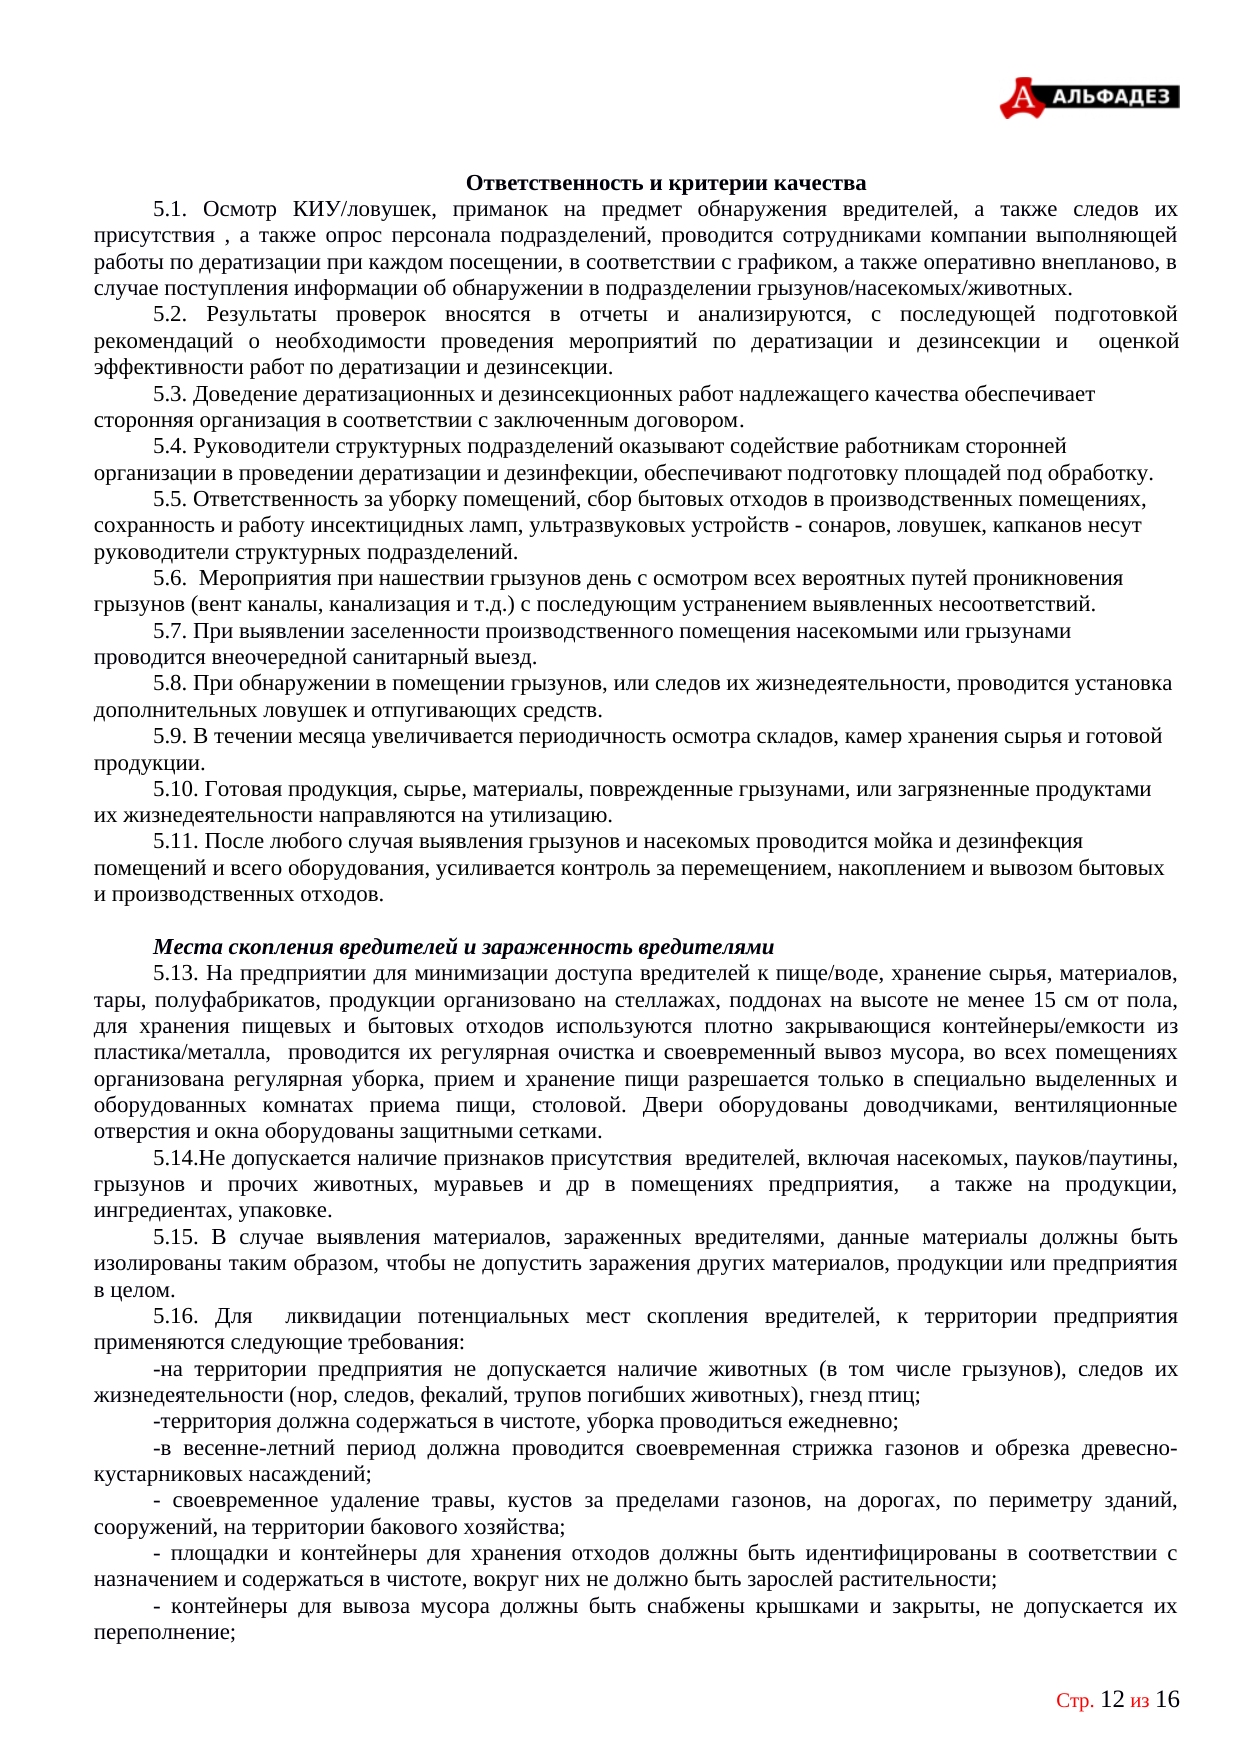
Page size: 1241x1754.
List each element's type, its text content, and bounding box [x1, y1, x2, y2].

text 5.6. Мероприятия при нашествии грызунов день с осмотром всех вероятных путей проникновения грызунов (вент каналы, канализация и т.д.) с последующим устранением выявленных несоответствий. [94, 564, 1179, 617]
text 5.4. Руководители структурных подразделений оказывают содействие работникам сторонней организации в проведении дератизации и дезинфекции, обеспечивают подготовку площадей под обработку. [94, 432, 1179, 485]
text 5.2. Результаты проверок вносятся в отчеты и анализируются, с последующей подготовкой рекомендаций о необходимости проведения мероприятий по дератизации и дезинсекции и оценкой эффективности работ по дератизации и дезинсекции. [94, 301, 1179, 379]
text Места скопления вредителей и зараженность вредителями [94, 933, 1179, 959]
text 5.10. Готовая продукция, сырье, материалы, поврежденные грызунами, или загрязненные продуктами их жизнедеятельности направляются на утилизацию. [94, 775, 1179, 828]
picture [999, 77, 1180, 119]
text 5.8. При обнаружении в помещении грызунов, или следов их жизнедеятельности, проводится установка дополнительных ловушек и отпугивающих средств. [94, 669, 1179, 722]
text 5.15. В случае выявления материалов, зараженных вредителями, данные материалы должны быть изолированы таким образом, чтобы не допустить заражения других материалов, продукции или предприятия в целом. [94, 1223, 1179, 1302]
text -на территории предприятия не допускается наличие животных (в том числе грызунов), следов их жизнедеятельности (нор, следов, фекалий, трупов погибших животных), гнезд птиц; [94, 1355, 1179, 1407]
text 5.9. В течении месяца увеличивается периодичность осмотра складов, камер хранения сырья и готовой продукции. [94, 722, 1179, 775]
text 5.5. Ответственность за уборку помещений, сбор бытовых отходов в производственных помещениях, сохранность и работу инсектицидных ламп, ультразвуковых устройств - сонаров, ловушек, капканов несут руководители структурных подразделений. [94, 485, 1179, 564]
text 5.16. Для ликвидации потенциальных мест скопления вредителей, к территории предприятия применяются следующие требования: [94, 1302, 1179, 1355]
text - площадки и контейнеры для хранения отходов должны быть идентифицированы в соответствии с назначением и содержаться в чистоте, вокруг них не должно быть зарослей растительности; [94, 1539, 1179, 1592]
text 5.7. При выявлении заселенности производственного помещения насекомыми или грызунами проводится внеочередной санитарный выезд. [94, 617, 1179, 669]
text 5.14.Не допускается наличие признаков присутствия вредителей, включая насекомых, пауков/паутины, грызунов и прочих животных, муравьев и др в помещениях предприятия, а также на продукции, ингредиентах, упаковке. [94, 1144, 1179, 1223]
text - своевременное удаление травы, кустов за пределами газонов, на дорогах, по периметру зданий, сооружений, на территории бакового хозяйства; [94, 1486, 1179, 1539]
text 5.11. После любого случая выявления грызунов и насекомых проводится мойка и дезинфекция помещений и всего оборудования, усиливается контроль за перемещением, накоплением и вывозом бытовых и производственных отходов. [94, 828, 1179, 907]
text 5.13. На предприятии для минимизации доступа вредителей к пище/воде, хранение сырья, материалов, тары, полуфабрикатов, продукции организовано на стеллажах, поддонах на высоте не менее 15 см от пола, для хранения пищевых и бытовых отходов используются плотно закрывающися контейнеры/емкости из пластика/металла, проводится их регулярная очистка и своевременный вывоз мусора, во всех помещениях организована регулярная уборка, прием и хранение пищи разрешается только в специально выделенных и оборудованных комнатах приема пищи, столовой. Двери оборудованы доводчиками, вентиляционные отверстия и окна оборудованы защитными сетками. [94, 959, 1179, 1144]
text -в весенне-летний период должна проводится своевременная стрижка газонов и обрезка древесно-кустарниковых насаждений; [94, 1434, 1179, 1486]
text 5.3. Доведение дератизационных и дезинсекционных работ надлежащего качества обеспечивает сторонняя организация в соответствии с заключенным договором. [94, 379, 1179, 432]
text 5.1. Осмотр КИУ/ловушек, приманок на предмет обнаружения вредителей, а также следов их присутствия , а также опрос персонала подразделений, проводится сотрудниками компании выполняющей работы по дератизации при каждом посещении, в соответствии с графиком, а также оперативно внепланово, в случае поступления информации об обнаружении в подразделении грызунов/насекомых/животных. [94, 195, 1179, 301]
text - контейнеры для вывоза мусора должны быть снабжены крышками и закрыты, не допускается их переполнение; [94, 1592, 1179, 1644]
subtitle Ответственность и критерии качества [94, 169, 1179, 195]
text -территория должна содержаться в чистоте, уборка проводиться ежедневно; [94, 1407, 1179, 1434]
